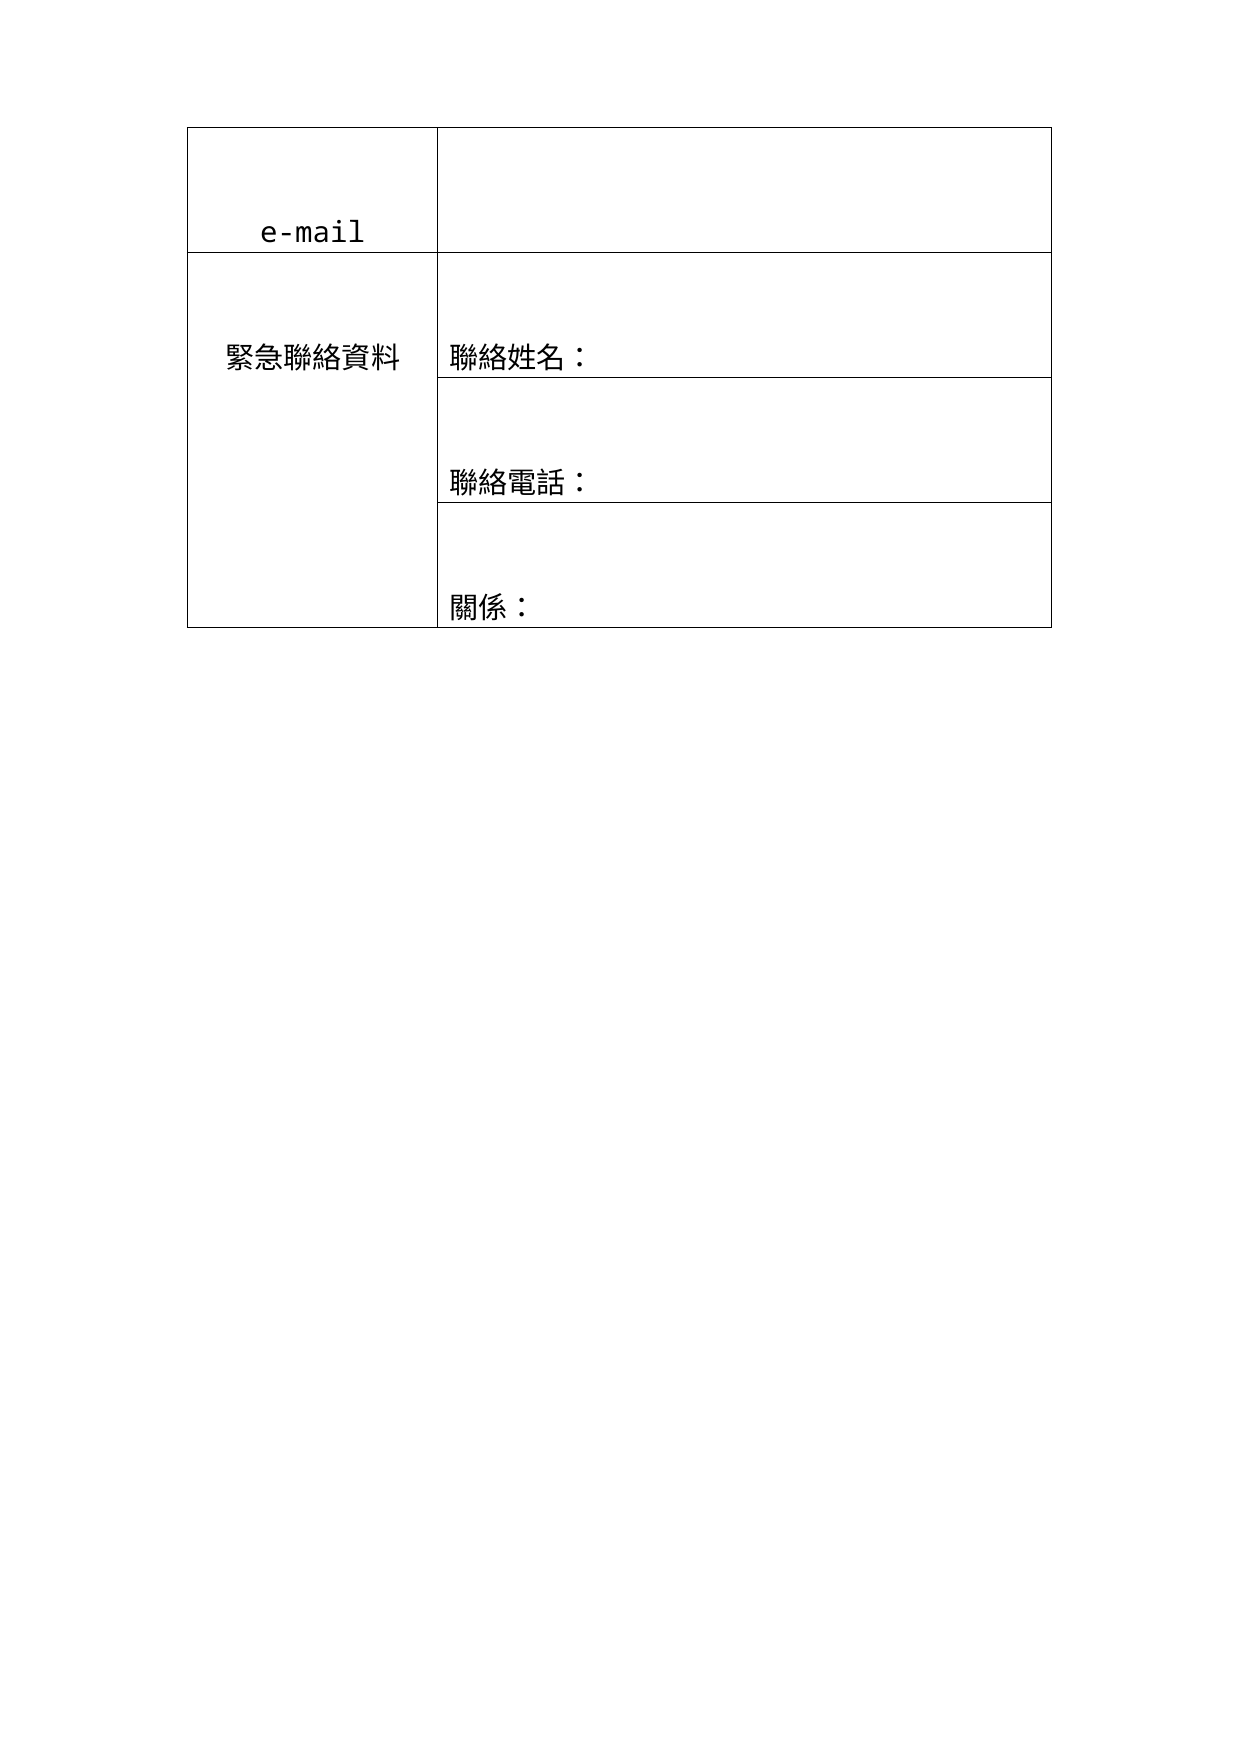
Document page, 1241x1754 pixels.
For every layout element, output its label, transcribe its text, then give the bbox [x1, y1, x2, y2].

table_cell 關係： [438, 503, 1051, 627]
table_cell [438, 128, 1051, 252]
table_cell 聯絡電話： [438, 378, 1051, 502]
table_cell 聯絡姓名： [438, 253, 1051, 377]
table_cell e-mail [188, 128, 437, 252]
table_cell 緊急聯絡資料 [188, 253, 437, 627]
